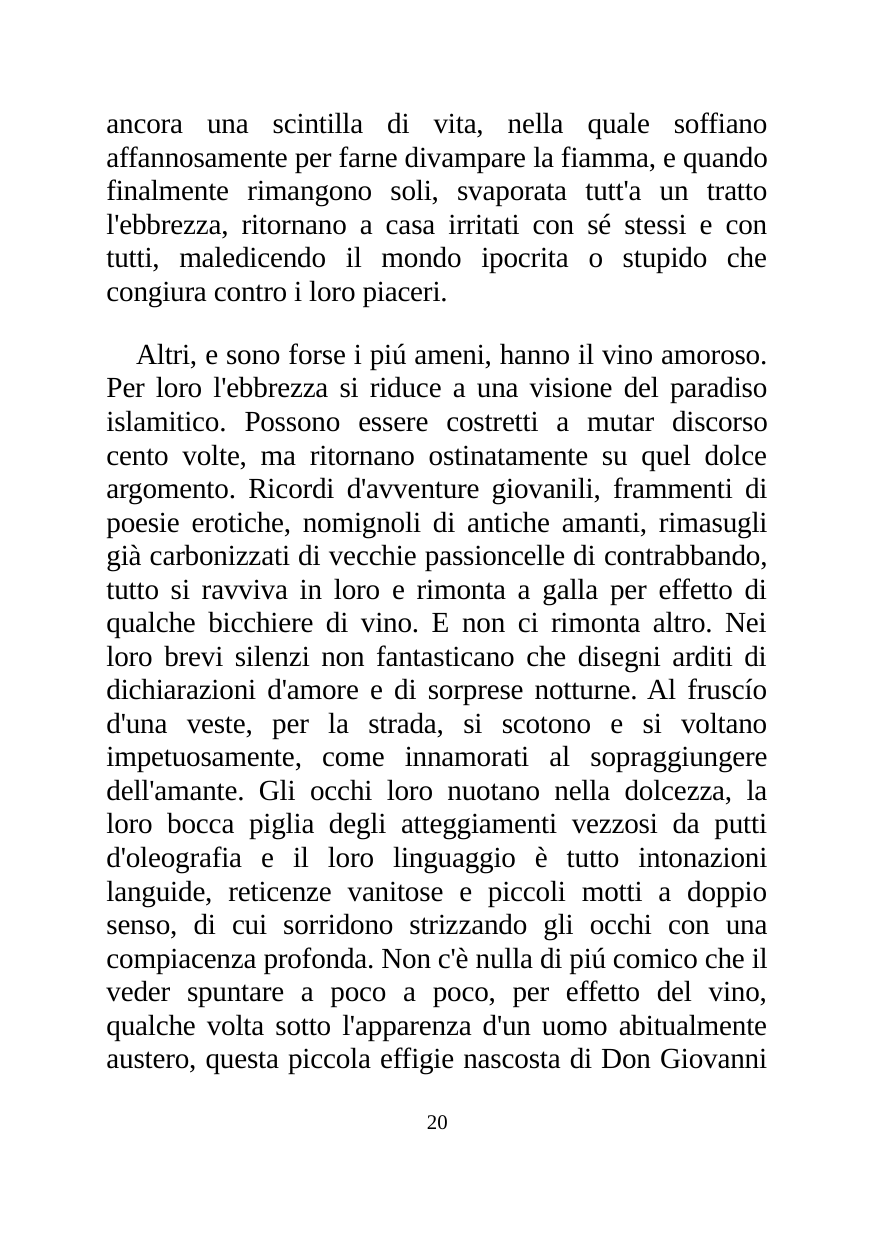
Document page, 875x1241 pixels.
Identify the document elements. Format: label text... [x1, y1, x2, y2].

text ancora una scintilla di vita, nella quale soffiano affannosamente per farne divampare la fiamma, e quando finalmente rimangono soli, svaporata tutt'a un tratto l'ebbrezza, ritornano a casa irritati con sé stessi e con tutti, maledicendo il mondo ipocrita o stupido che congiura contro i loro piaceri. [106, 106, 768, 307]
text Altri, e sono forse i piú ameni, hanno il vino amoroso. Per loro l'ebbrezza si riduce a una visione del paradiso islamitico. Possono essere costretti a mutar discorso cento volte, ma ritornano ostinatamente su quel dolce argomento. Ricordi d'avventure giovanili, frammenti di poesie erotiche, nomignoli di antiche amanti, rimasugli già carbonizzati di vecchie passioncelle di contrabbando, tutto si ravviva in loro e rimonta a galla per effetto di qualche bicchiere di vino. E non ci rimonta altro. Nei loro brevi silenzi non fantasticano che disegni arditi di dichiarazioni d'amore e di sorprese notturne. Al fruscío d'una veste, per la strada, si scotono e si voltano impetuosamente, come innamorati al sopraggiungere dell'amante. Gli occhi loro nuotano nella dolcezza, la loro bocca piglia degli atteggiamenti vezzosi da putti d'oleografia e il loro linguaggio è tutto intonazioni languide, reticenze vanitose e piccoli motti a doppio senso, di cui sorridono strizzando gli occhi con una compiacenza profonda. Non c'è nulla di piú comico che il veder spuntare a poco a poco, per effetto del vino, qualche volta sotto l'apparenza d'un uomo abitualmente austero, questa piccola effigie nascosta di Don Giovanni [106, 337, 768, 1075]
